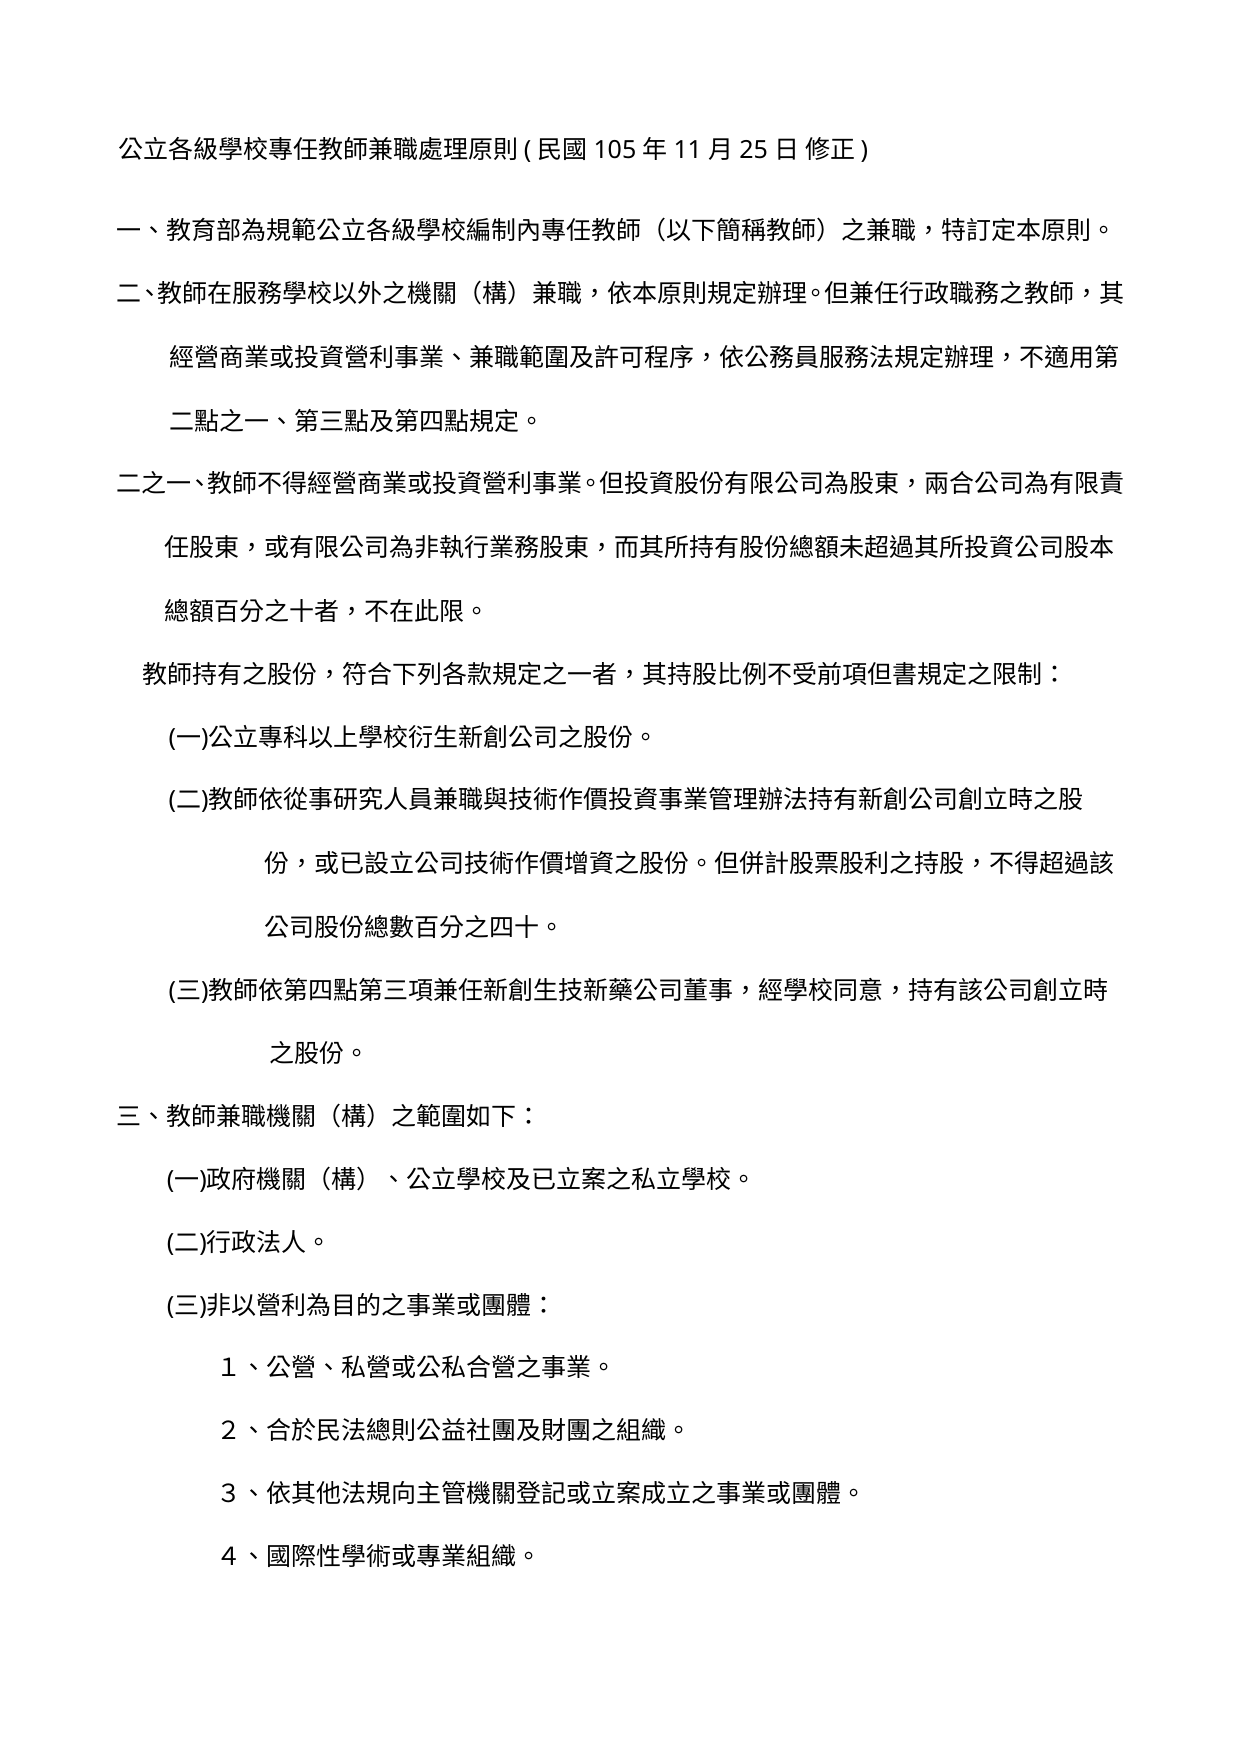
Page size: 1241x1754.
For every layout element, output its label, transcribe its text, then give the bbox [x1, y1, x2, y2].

table_cell [167, 168, 1124, 205]
table_header 公立各級學校專任教師兼職處理原則 ( 民國 105 年 11 月 25 日 修正 ) [117, 127, 1124, 168]
table_cell [117, 168, 167, 205]
table_cell 一、教育部為規範公立各級學校編制內專任教師（以下簡稱教師）之兼職，特訂定本原則。 二、教師在服務學校以外之機關（構）兼職，依本原則規定辦理。但兼任行政職務之教師，其經營商業或投資營利事業、兼職範圍及許可程序，依公務員服務法規定辦理，不適用第二點之一、第三點及第四點規定。 二之一、教師不得經營商業或投資營利事業。但投資股份有限公司為股東，兩合公司為有限責任股東，或有限公司為非執行業務股東，而其所持有股份總額未超過其所投資公司股本總額百分之十者，不在此限。 教師持有之股份，符合下列各款規定之一者，其持股比例不受前項但書規定之限制： (一)公立專科以上學校衍生新創公司之股份。 (二)教師依從事研究人員兼職與技術作價投資事業管理辦法持有新創公司創立時之股份，或已設立公司技術作價增資之股份。但併計股票股利之持股，不得超過該公司股份總數百分之四十。 (三)教師依第四點第三項兼任新創生技新藥公司董事，經學校同意，持有該公司創立時之股份。 三、教師兼職機關（構）之範圍如下： (一)政府機關（構）、公立學校及已立案之私立學校。 (二)行政法人。 (三)非以營利為目的之事業或團體： １、公營、私營或公私合營之事業。 ２、合於民法總則公益社團及財團之組織。 ３、依其他法規向主管機關登記或立案成立之事業或團體。 ４、國際性學術或專業組織。 [117, 205, 1124, 1578]
